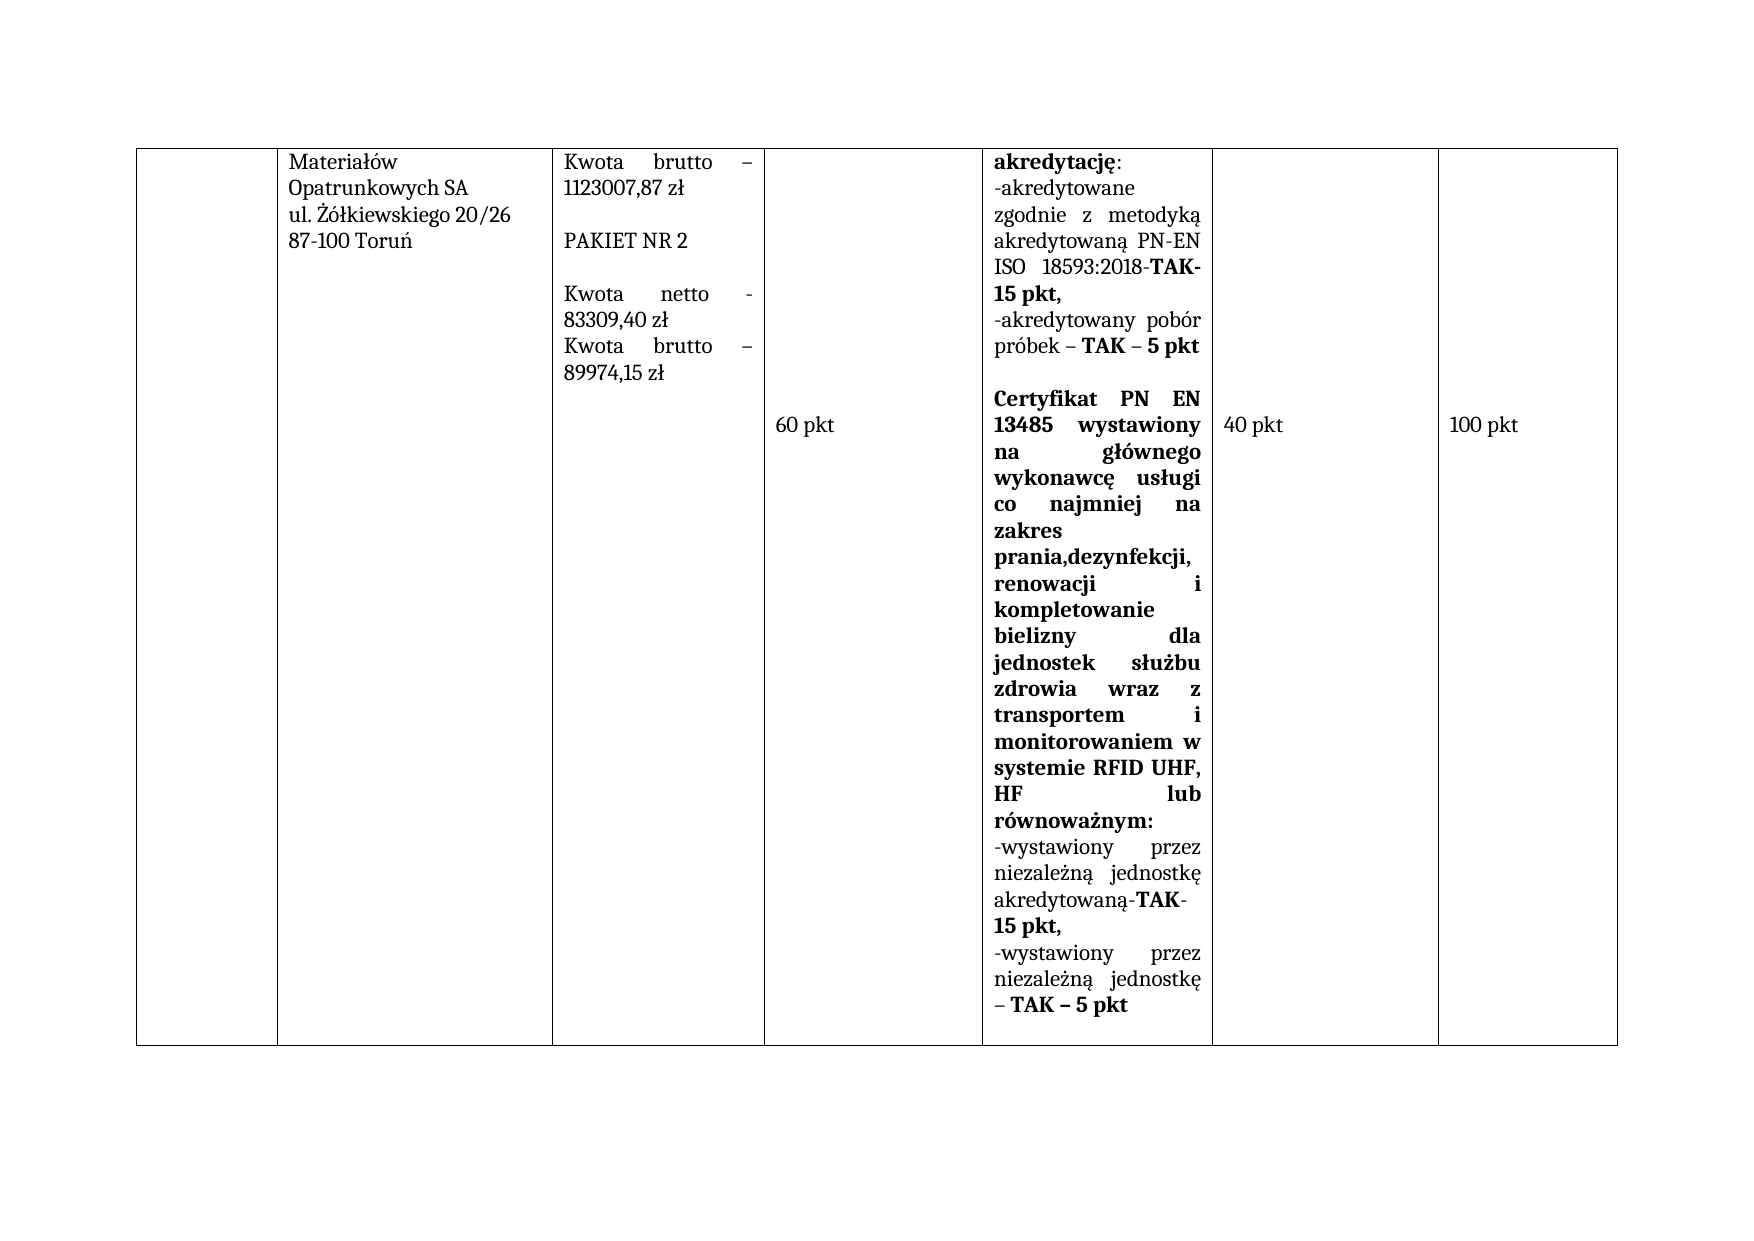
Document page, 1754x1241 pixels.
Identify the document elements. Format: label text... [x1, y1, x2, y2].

table_cell 100 pkt [1439, 149, 1617, 1045]
table_cell akredytację: -akredytowane zgodnie z metodyką akredytowaną PN-EN ISO 18593:2018-TAK-15 pkt, -akredytowany pobór próbek – TAK – 5 pkt Certyfikat PN EN 13485 wystawiony na głównego wykonawcę usługi co najmniej na zakres prania,dezynfekcji,renowacji i kompletowanie bielizny dla jednostek służbu zdrowia wraz z transportem i monitorowaniem w systemie RFID UHF, HF lub równoważnym: -wystawiony przez niezależną jednostkę akredytowaną-TAK-15 pkt, -wystawiony przez niezależną jednostkę – TAK – 5 pkt [983, 149, 1212, 1045]
table_cell 60 pkt [765, 149, 982, 1045]
table_cell [137, 149, 277, 1045]
table_cell Materiałów Opatrunkowych SA ul. Żółkiewskiego 20/26 87-100 Toruń [278, 149, 552, 1045]
table_cell 40 pkt [1213, 149, 1438, 1045]
table_cell Kwota brutto – 1123007,87 zł PAKIET NR 2 Kwota netto -83309,40 zł Kwota brutto – 89974,15 zł [553, 149, 764, 1045]
